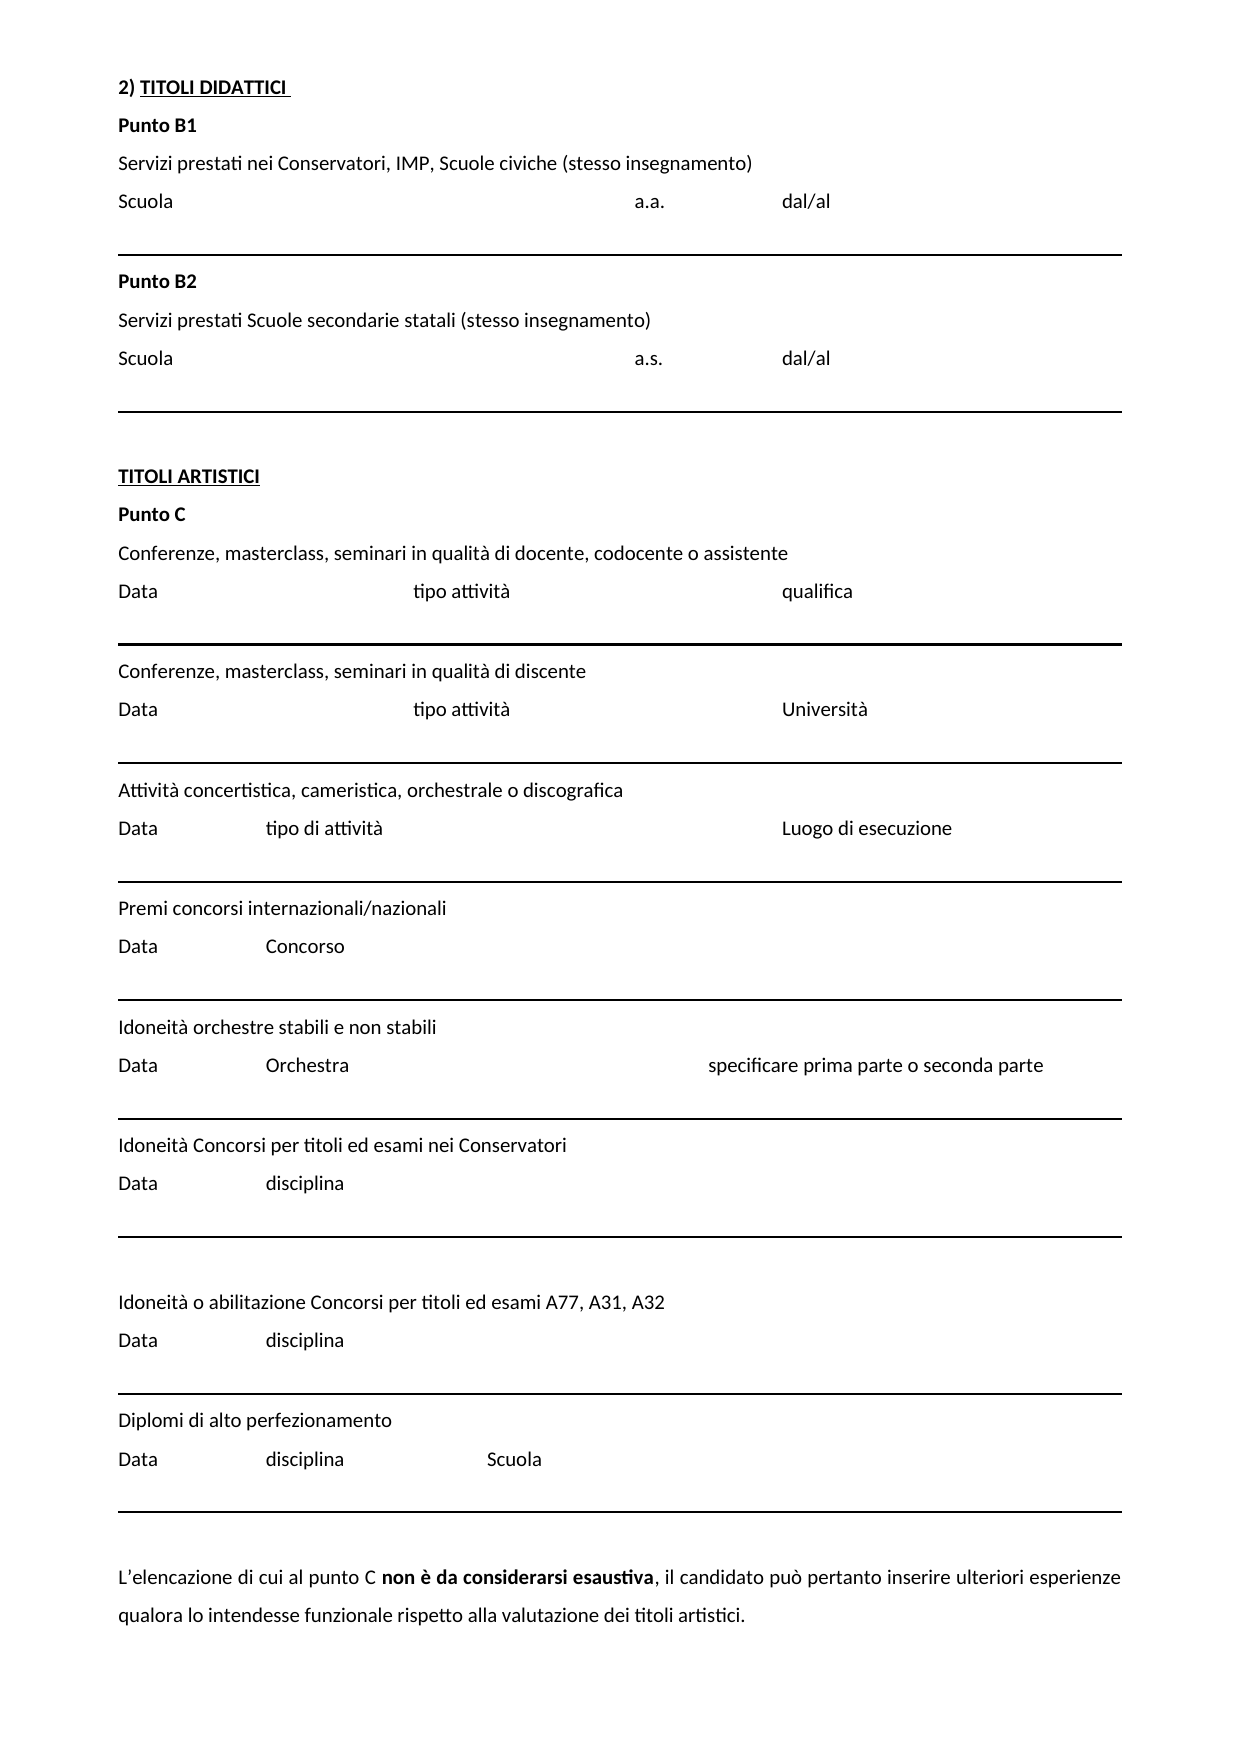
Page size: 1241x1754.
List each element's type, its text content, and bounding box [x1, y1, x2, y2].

text Premi concorsi internazionali/nazionali [118, 895, 1122, 921]
text Idoneità o abilitazione Concorsi per titoli ed esami A77, A31, A32 [118, 1289, 1122, 1314]
text Servizi prestati nei Conservatori, IMP, Scuole civiche (stesso insegnamento) [118, 150, 1122, 176]
text TITOLI ARTISTICI [118, 463, 1122, 489]
text Conferenze, masterclass, seminari in qualità di docente, codocente o assistente [118, 540, 1122, 565]
text Idoneità Concorsi per titoli ed esami nei Conservatori [118, 1132, 1122, 1158]
text Idoneità orchestre stabili e non stabili [118, 1014, 1122, 1039]
text Data Concorso [118, 933, 1122, 959]
text Data disciplina [118, 1327, 1122, 1353]
text L’elencazione di cui al punto C non è da considerarsi esaustiva, il candidato può pertanto inserire ulteriori esperienze qualora lo intendesse funzionale rispetto alla valutazione dei titoli artistici. [118, 1564, 1122, 1628]
text Diplomi di alto perfezionamento [118, 1408, 1122, 1433]
text Attività concertistica, cameristica, orchestrale o discografica [118, 777, 1122, 802]
text Scuola a.s. dal/al [118, 345, 1122, 370]
text Punto B1 [118, 112, 1122, 137]
text 2) TITOLI DIDATTICI [118, 74, 1122, 99]
text Punto B2 [118, 269, 1122, 294]
text Scuola a.a. dal/al [118, 188, 1122, 214]
text Punto C [118, 502, 1122, 527]
text Data disciplina Scuola [118, 1446, 1122, 1471]
text Data tipo attività Università [118, 696, 1122, 722]
text Servizi prestati Scuole secondarie statali (stesso insegnamento) [118, 307, 1122, 332]
text Data tipo di attività Luogo di esecuzione [118, 815, 1122, 840]
text Data disciplina [118, 1171, 1122, 1196]
text Data tipo attività qualifica [118, 578, 1122, 603]
text Data Orchestra specificare prima parte o seconda parte [118, 1052, 1122, 1077]
text Conferenze, masterclass, seminari in qualità di discente [118, 658, 1122, 684]
